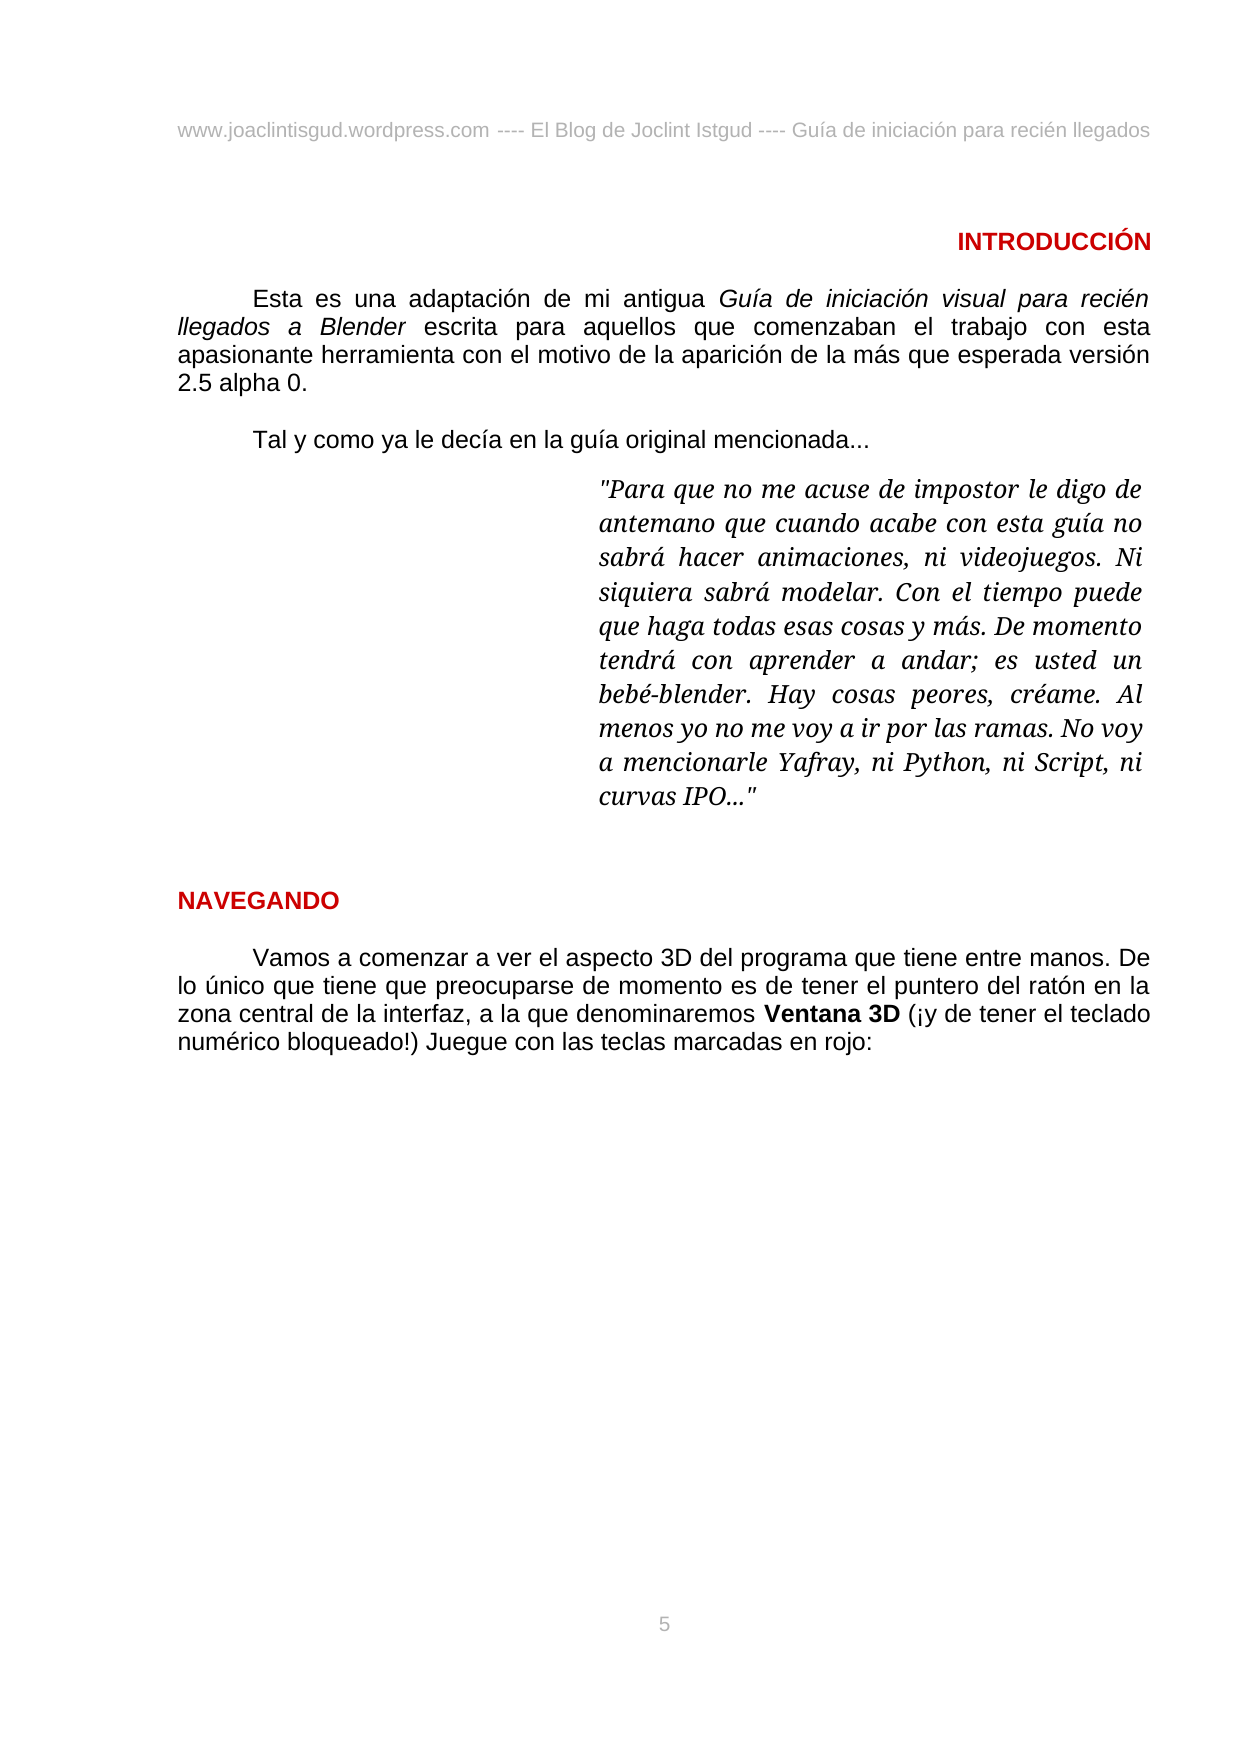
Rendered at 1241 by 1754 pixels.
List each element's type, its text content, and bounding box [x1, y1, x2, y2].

text INTRODUCCIÓN [177, 228, 957, 256]
text NAVEGANDO [347, 887, 1152, 914]
text Vamos a comenzar a ver el aspecto 3D del programa que tiene entre manos. De lo único que tiene que preocuparse de momento es de tener el puntero del ratón en la zona central de la interfaz, a la que denominaremos Ventana 3D (¡y de tener el teclado numérico bloqueado!) Juegue con las teclas marcadas en rojo: [177, 1027, 1152, 1055]
table_header "Para que no me acuse de impostor le digo de antemano que cuando acabe con esta guía no sabrá hacer animaciones, ni videojuegos. Ni siquiera sabrá modelar. Con el tiempo puede que haga todas esas cosas y más. De momento tendrá con aprender a andar; es usted un bebé-blender. Hay cosas peores, créame. Al menos yo no me voy a ir por las ramas. No voy a mencionarle Yafray, ni Python, ni Script, ni curvas IPO..." [593, 466, 1152, 846]
text Tal y como ya le decía en la guía original mencionada... [871, 426, 1152, 454]
text Esta es una adaptación de mi antigua Guía de iniciación visual para recién llegados a Blender escrita para aquellos que comenzaban el trabajo con esta apasionante herramienta con el motivo de la aparición de la más que esperada versión 2.5 alpha 0. [308, 369, 1152, 397]
